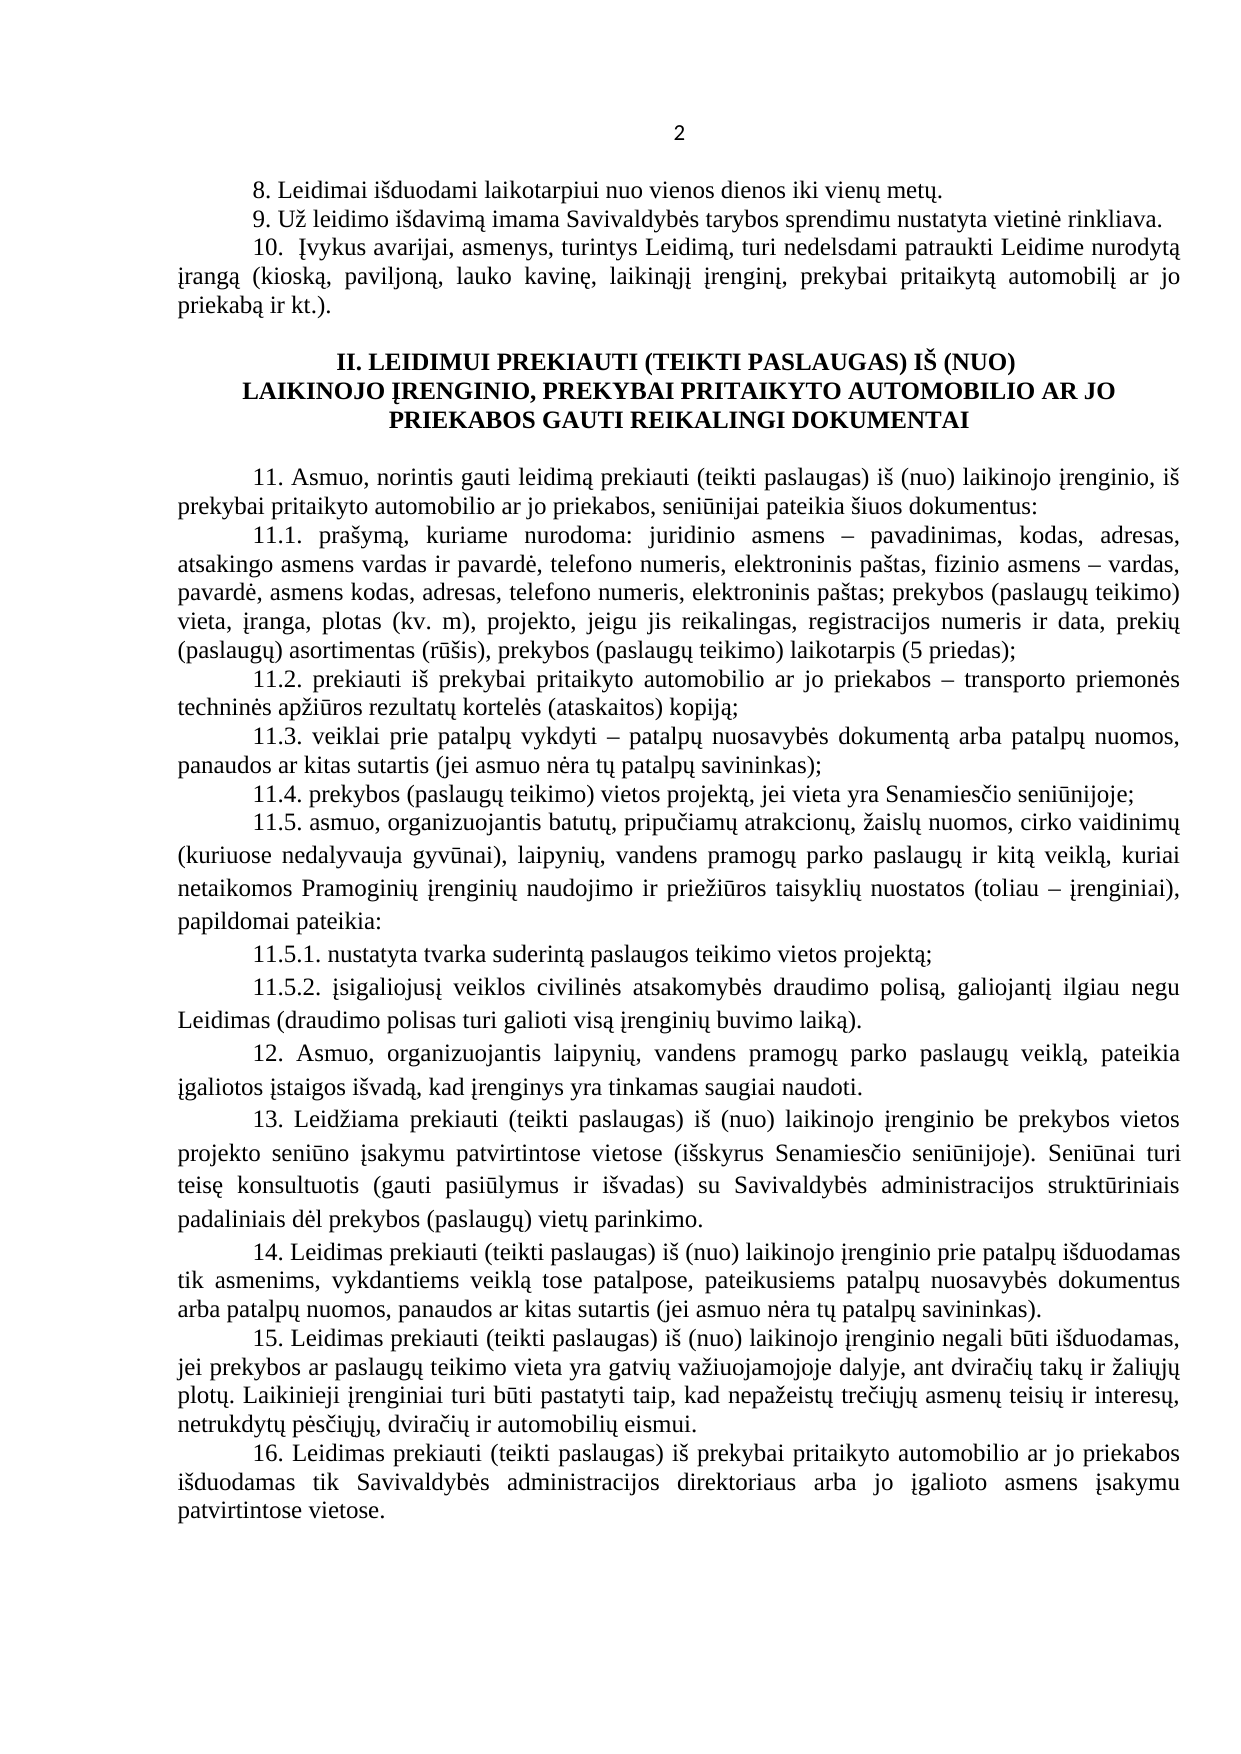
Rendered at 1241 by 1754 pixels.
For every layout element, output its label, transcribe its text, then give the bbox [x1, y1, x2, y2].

text 11.2. prekiauti iš prekybai pritaikyto automobilio ar jo priekabos – transporto priemonės techninės apžiūros rezultatų kortelės (ataskaitos) kopiją; [177, 664, 1181, 721]
text 11. Asmuo, norintis gauti leidimą prekiauti (teikti paslaugas) iš (nuo) laikinojo įrenginio, iš prekybai pritaikyto automobilio ar jo priekabos, seniūnijai pateikia šiuos dokumentus: [177, 462, 1181, 520]
text 11.5.1. nustatyta tvarka suderintą paslaugos teikimo vietos projektą; [177, 939, 1181, 968]
text 12. Asmuo, organizuojantis laipynių, vandens pramogų parko paslaugų veiklą, pateikia įgaliotos įstaigos išvadą, kad įrenginys yra tinkamas saugiai naudoti. [177, 1038, 1181, 1100]
text 13. Leidžiama prekiauti (teikti paslaugas) iš (nuo) laikinojo įrenginio be prekybos vietos projekto seniūno įsakymu patvirtintose vietose (išskyrus Senamiesčio seniūnijoje). Seniūnai turi teisę konsultuotis (gauti pasiūlymus ir išvadas) su Savivaldybės administracijos struktūriniais padaliniais dėl prekybos (paslaugų) vietų parinkimo. [177, 1104, 1181, 1232]
text 15. Leidimas prekiauti (teikti paslaugas) iš (nuo) laikinojo įrenginio negali būti išduodamas, jei prekybos ar paslaugų teikimo vieta yra gatvių važiuojamojoje dalyje, ant dviračių takų ir žaliųjų plotų. Laikinieji įrenginiai turi būti pastatyti taip, kad nepažeistų trečiųjų asmenų teisių ir interesų, netrukdytų pėsčiųjų, dviračių ir automobilių eismui. [177, 1323, 1181, 1438]
text LAIKINOJO ĮRENGINIO, PREKYBAI PRITAIKYTO AUTOMOBILIO AR JO PRIEKABOS GAUTI REIKALINGI DOKUMENTAI [177, 376, 1181, 434]
text 11.1. prašymą, kuriame nurodoma: juridinio asmens – pavadinimas, kodas, adresas, atsakingo asmens vardas ir pavardė, telefono numeris, elektroninis paštas, fizinio asmens – vardas, pavardė, asmens kodas, adresas, telefono numeris, elektroninis paštas; prekybos (paslaugų teikimo) vieta, įranga, plotas (kv. m), projekto, jeigu jis reikalingas, registracijos numeris ir data, prekių (paslaugų) asortimentas (rūšis), prekybos (paslaugų teikimo) laikotarpis (5 priedas); [177, 520, 1181, 664]
text 14. Leidimas prekiauti (teikti paslaugas) iš (nuo) laikinojo įrenginio prie patalpų išduodamas tik asmenims, vykdantiems veiklą tose patalpose, pateikusiems patalpų nuosavybės dokumentus arba patalpų nuomos, panaudos ar kitas sutartis (jei asmuo nėra tų patalpų savininkas). [177, 1237, 1181, 1323]
text II. LEIDIMUI PREKIAUTI (TEIKTI PASLAUGAS) IŠ (NUO) [177, 347, 1181, 376]
text 11.3. veiklai prie patalpų vykdyti – patalpų nuosavybės dokumentą arba patalpų nuomos, panaudos ar kitas sutartis (jei asmuo nėra tų patalpų savininkas); [177, 721, 1181, 779]
text 11.5. asmuo, organizuojantis batutų, pripučiamų atrakcionų, žaislų nuomos, cirko vaidinimų (kuriuose nedalyvauja gyvūnai), laipynių, vandens pramogų parko paslaugų ir kitą veiklą, kuriai netaikomos Pramoginių įrenginių naudojimo ir priežiūros taisyklių nuostatos (toliau – įrenginiai), papildomai pateikia: [177, 807, 1181, 935]
text 8. Leidimai išduodami laikotarpiui nuo vienos dienos iki vienų metų. [177, 175, 1181, 204]
text 11.4. prekybos (paslaugų teikimo) vietos projektą, jei vieta yra Senamiesčio seniūnijoje; [177, 779, 1181, 807]
text 10. Įvykus avarijai, asmenys, turintys Leidimą, turi nedelsdami patraukti Leidime nurodytą įrangą (kioską, paviljoną, lauko kavinę, laikinąjį įrenginį, prekybai pritaikytą automobilį ar jo priekabą ir kt.). [177, 232, 1181, 319]
text 16. Leidimas prekiauti (teikti paslaugas) iš prekybai pritaikyto automobilio ar jo priekabos išduodamas tik Savivaldybės administracijos direktoriaus arba jo įgalioto asmens įsakymu patvirtintose vietose. [177, 1438, 1181, 1524]
text 9. Už leidimo išdavimą imama Savivaldybės tarybos sprendimu nustatyta vietinė rinkliava. [177, 204, 1181, 232]
text 11.5.2. įsigaliojusį veiklos civilinės atsakomybės draudimo polisą, galiojantį ilgiau negu Leidimas (draudimo polisas turi galioti visą įrenginių buvimo laiką). [177, 972, 1181, 1034]
